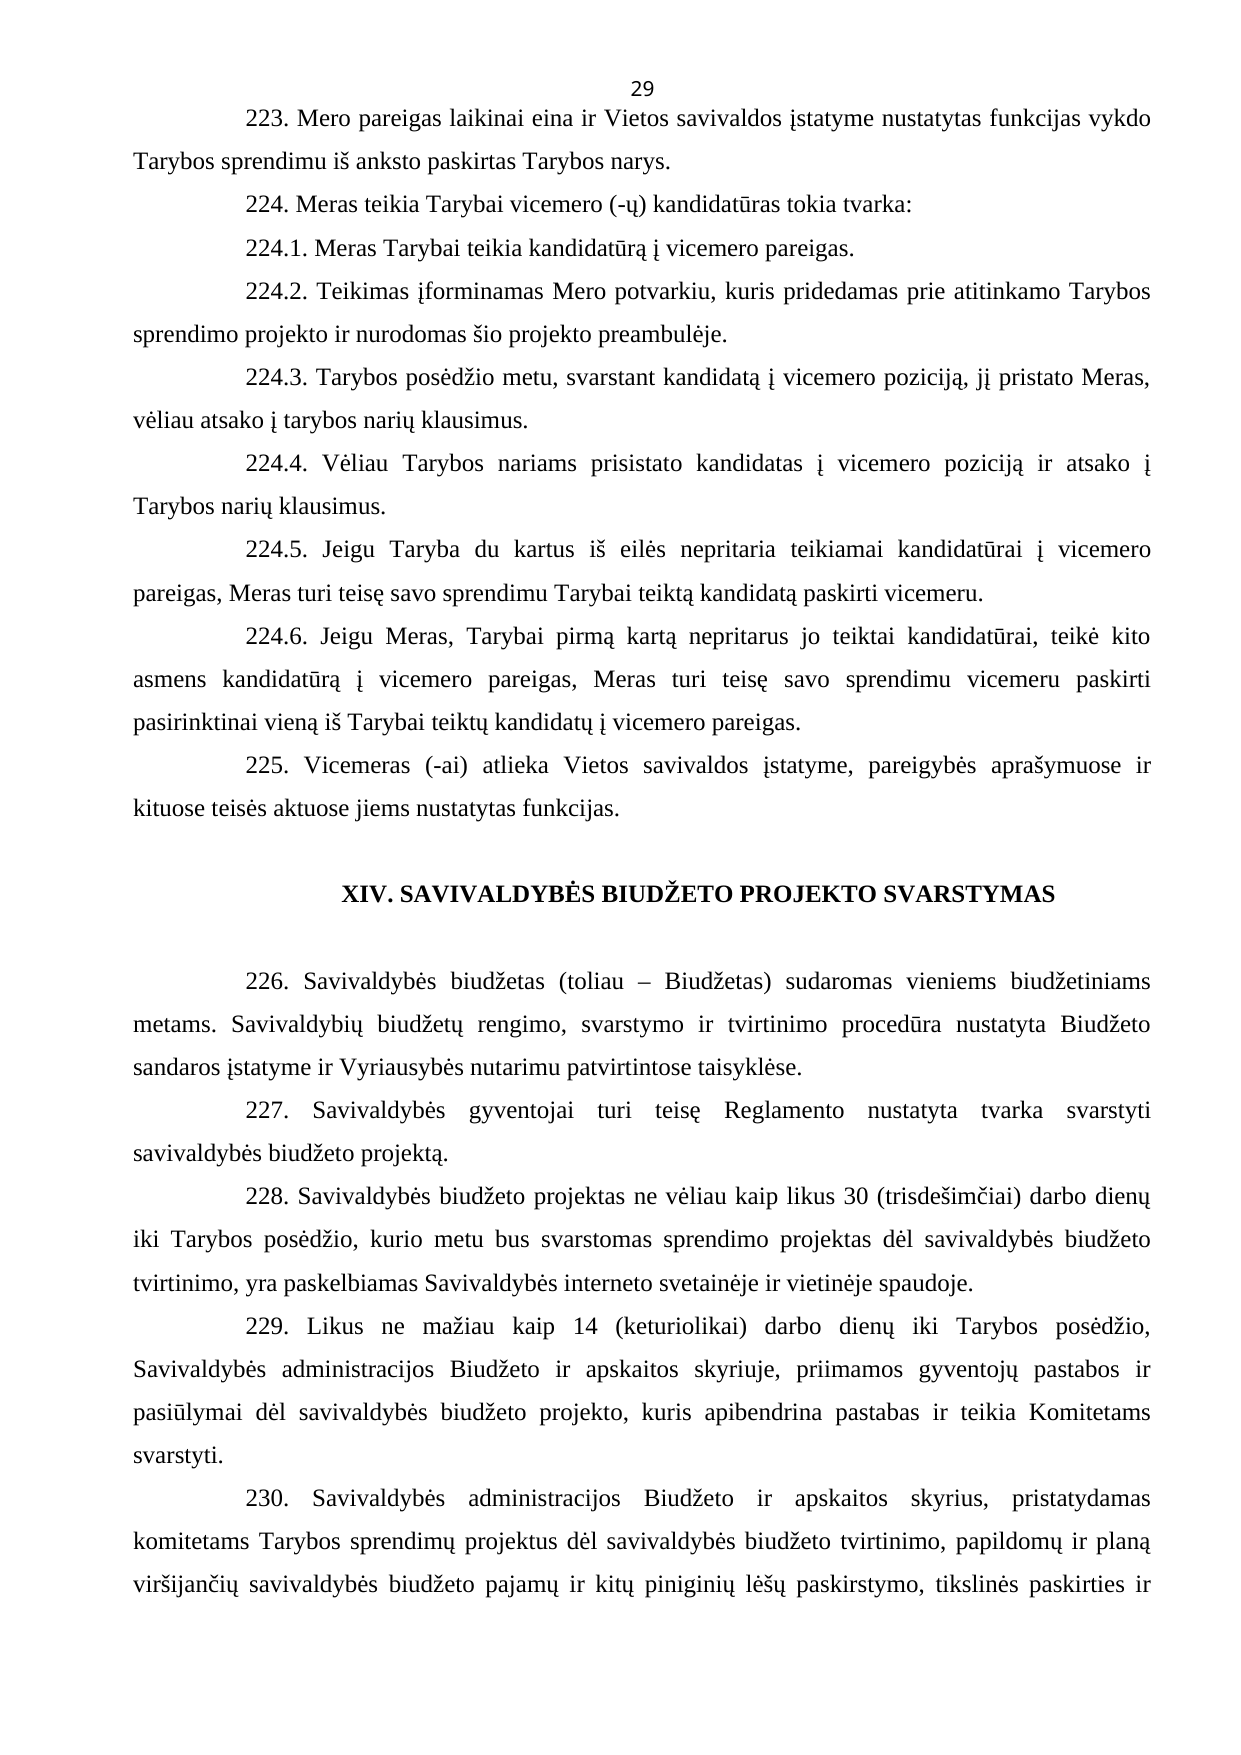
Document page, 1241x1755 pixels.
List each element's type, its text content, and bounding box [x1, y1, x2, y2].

text 224.4. Vėliau Tarybos nariams prisistato kandidatas į vicemero poziciją ir atsako į Tarybos narių klausimus. [133, 448, 1152, 520]
text 224.5. Jeigu Taryba du kartus iš eilės nepritaria teikiamai kandidatūrai į vicemero pareigas, Meras turi teisę savo sprendimu Tarybai teiktą kandidatą paskirti vicemeru. [133, 534, 1152, 606]
text 224.2. Teikimas įforminamas Mero potvarkiu, kuris pridedamas prie atitinkamo Tarybos sprendimo projekto ir nurodomas šio projekto preambulėje. [133, 276, 1152, 348]
text 229. Likus ne mažiau kaip 14 (keturiolikai) darbo dienų iki Tarybos posėdžio, Savivaldybės administracijos Biudžeto ir apskaitos skyriuje, priimamos gyventojų pastabos ir pasiūlymai dėl savivaldybės biudžeto projekto, kuris apibendrina pastabas ir teikia Komitetams svarstyti. [133, 1311, 1152, 1469]
text 224.6. Jeigu Meras, Tarybai pirmą kartą nepritarus jo teiktai kandidatūrai, teikė kito asmens kandidatūrą į vicemero pareigas, Meras turi teisę savo sprendimu vicemeru paskirti pasirinktinai vieną iš Tarybai teiktų kandidatų į vicemero pareigas. [133, 621, 1152, 736]
text 224. Meras teikia Tarybai vicemero (-ų) kandidatūras tokia tvarka: [133, 189, 1152, 218]
text 228. Savivaldybės biudžeto projektas ne vėliau kaip likus 30 (trisdešimčiai) darbo dienų iki Tarybos posėdžio, kurio metu bus svarstomas sprendimo projektas dėl savivaldybės biudžeto tvirtinimo, yra paskelbiamas Savivaldybės interneto svetainėje ir vietinėje spaudoje. [133, 1181, 1152, 1296]
text XIV. SAVIVALDYBĖS BIUDŽETO PROJEKTO SVARSTYMAS [133, 879, 1152, 908]
text 224.3. Tarybos posėdžio metu, svarstant kandidatą į vicemero poziciją, jį pristato Meras, vėliau atsako į tarybos narių klausimus. [133, 362, 1152, 434]
text 226. Savivaldybės biudžetas (toliau – Biudžetas) sudaromas vieniems biudžetiniams metams. Savivaldybių biudžetų rengimo, svarstymo ir tvirtinimo procedūra nustatyta Biudžeto sandaros įstatyme ir Vyriausybės nutarimu patvirtintose taisyklėse. [133, 966, 1152, 1081]
text 223. Mero pareigas laikinai eina ir Vietos savivaldos įstatyme nustatytas funkcijas vykdo Tarybos sprendimu iš anksto paskirtas Tarybos narys. [133, 103, 1152, 175]
text 230. Savivaldybės administracijos Biudžeto ir apskaitos skyrius, pristatydamas komitetams Tarybos sprendimų projektus dėl savivaldybės biudžeto tvirtinimo, papildomų ir planą viršijančių savivaldybės biudžeto pajamų ir kitų piniginių lėšų paskirstymo, tikslinės paskirties ir [133, 1483, 1152, 1598]
text 224.1. Meras Tarybai teikia kandidatūrą į vicemero pareigas. [133, 233, 1152, 261]
text 227. Savivaldybės gyventojai turi teisę Reglamento nustatyta tvarka svarstyti savivaldybės biudžeto projektą. [133, 1095, 1152, 1167]
text 225. Vicemeras (-ai) atlieka Vietos savivaldos įstatyme, pareigybės aprašymuose ir kituose teisės aktuose jiems nustatytas funkcijas. [133, 750, 1152, 822]
